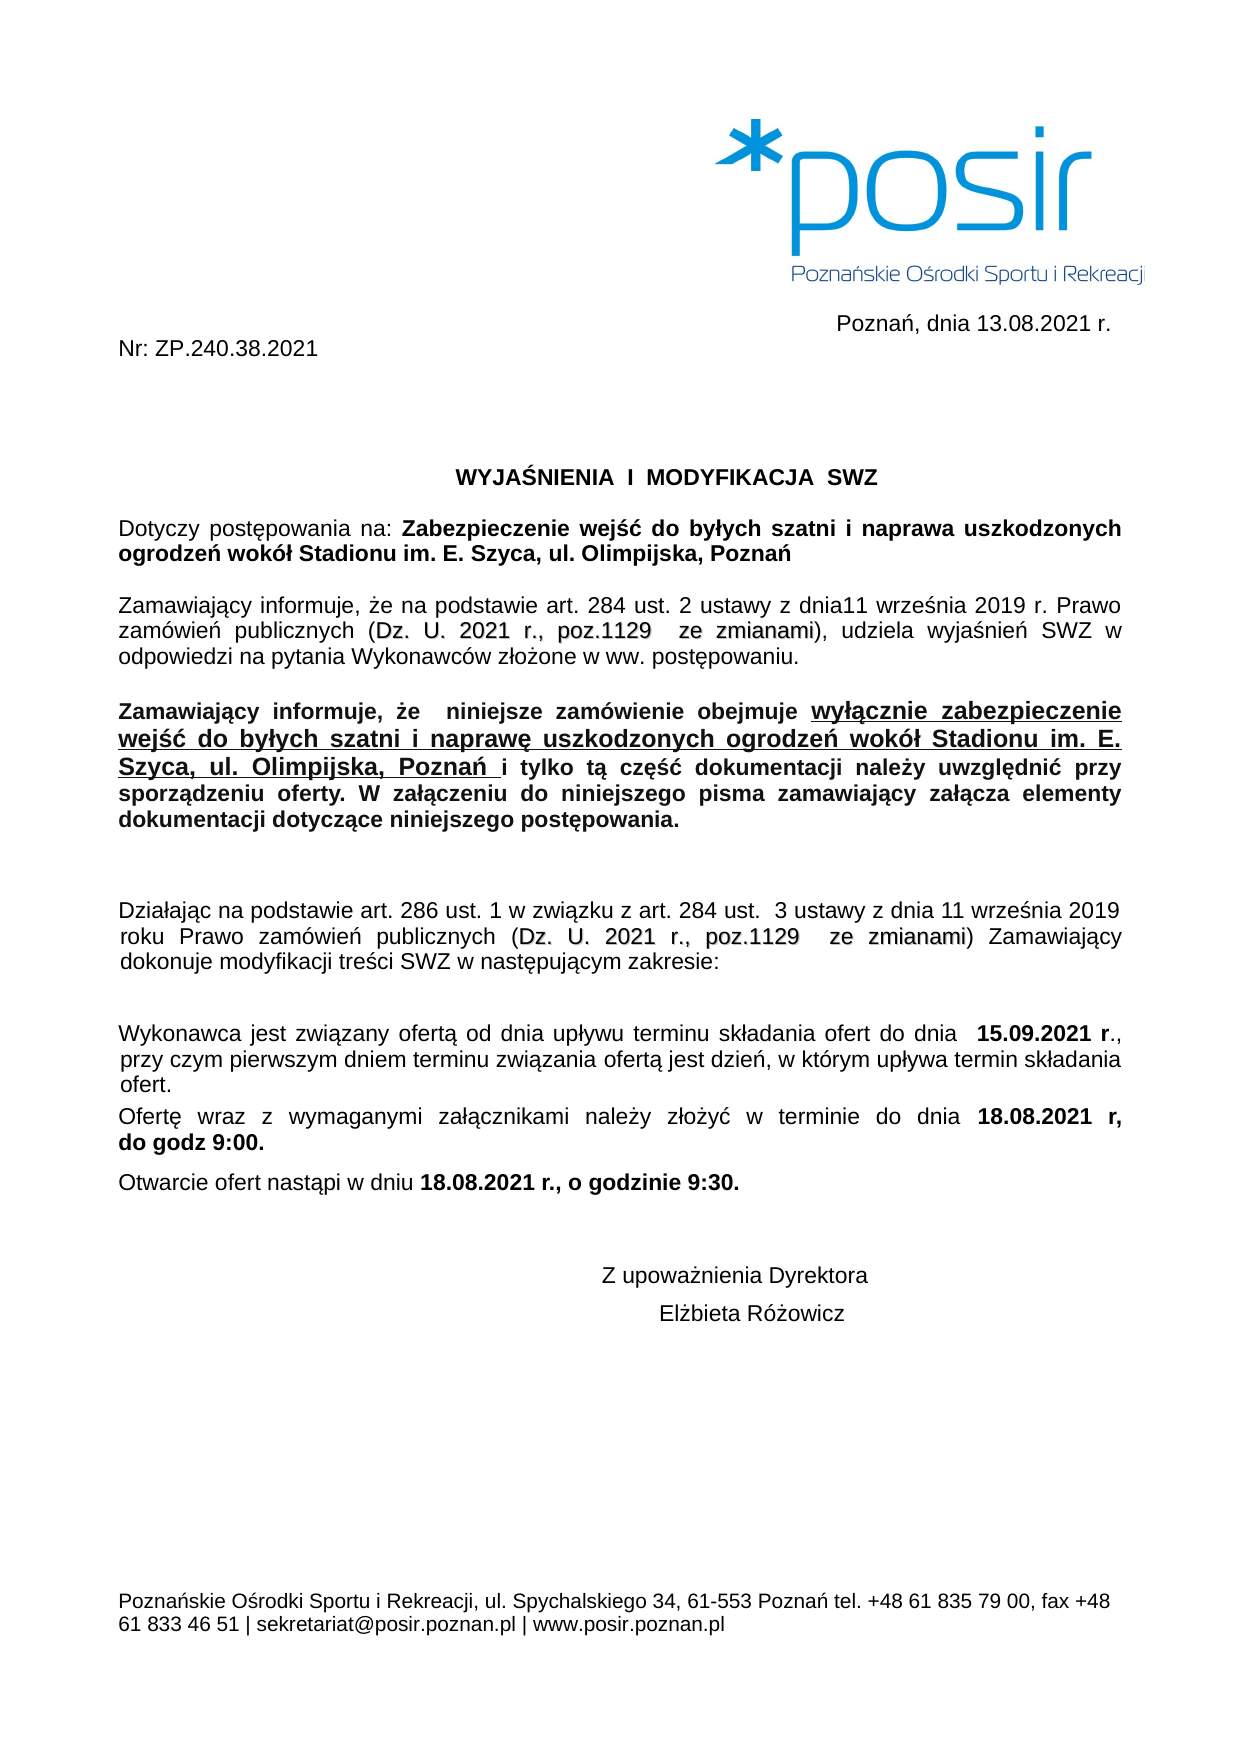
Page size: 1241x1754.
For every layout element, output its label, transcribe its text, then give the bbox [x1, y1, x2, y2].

text Poznań, dnia 13.08.2021 r. [118, 310, 1122, 336]
text Wykonawca jest związany ofertą od dnia upływu terminu składania ofert do dnia 15.09.2021 r., przy czym pierwszym dniem terminu związania ofertą jest dzień, w którym upływa termin składania ofert. [118, 1021, 1122, 1098]
text Ofertę wraz z wymaganymi załącznikami należy złożyć w terminie do dnia 18.08.2021 r, do godz 9:00. [118, 1103, 1122, 1155]
text WYJAŚNIENIA I MODYFIKACJA SWZ [118, 464, 1122, 490]
list Zamawiający informuje, że na podstawie art. 284 ust. 2 ustawy z dnia11 września 2019 r. Prawo zamówień publicznych (Dz. U. 2021 r., poz.1129 ze zmianami), udziela wyjaśnień SWZ w odpowiedzi na pytania Wykonawców złożone w ww. postępowaniu. [118, 592, 1122, 669]
text Zamawiający informuje, że niniejsze zamówienie obejmuje wyłącznie zabezpieczenie wejść do byłych szatni i naprawę uszkodzonych ogrodzeń wokół Stadionu im. E. [118, 697, 1122, 749]
text Z upoważnienia Dyrektora [118, 1263, 1122, 1289]
text Nr: ZP.240.38.2021 [118, 336, 1122, 362]
text Dotyczy postępowania na: Zabezpieczenie wejść do byłych szatni i naprawa uszkodzonych ogrodzeń wokół Stadionu im. E. Szyca, ul. Olimpijska, Poznań [118, 515, 1122, 567]
text Działając na podstawie art. 286 ust. 1 w związku z art. 284 ust. 3 ustawy z dnia 11 września 2019 roku Prawo zamówień publicznych (Dz. U. 2021 r., poz.1129 ze zmianami) Zamawiający dokonuje modyfikacji treści SWZ w następującym zakresie: [118, 898, 1122, 974]
picture [714, 119, 1145, 285]
text Elżbieta Różowicz [118, 1301, 1122, 1327]
text Otwarcie ofert nastąpi w dniu 18.08.2021 r., o godzinie 9:30. [118, 1169, 1122, 1195]
text Szyca, ul. Olimpijska, Poznań i tylko tą część dokumentacji należy uwzględnić przy sporządzeniu oferty. W załączeniu do niniejszego pisma zamawiający załącza elementy dokumentacji dotyczące niniejszego postępowania. [118, 750, 1122, 832]
